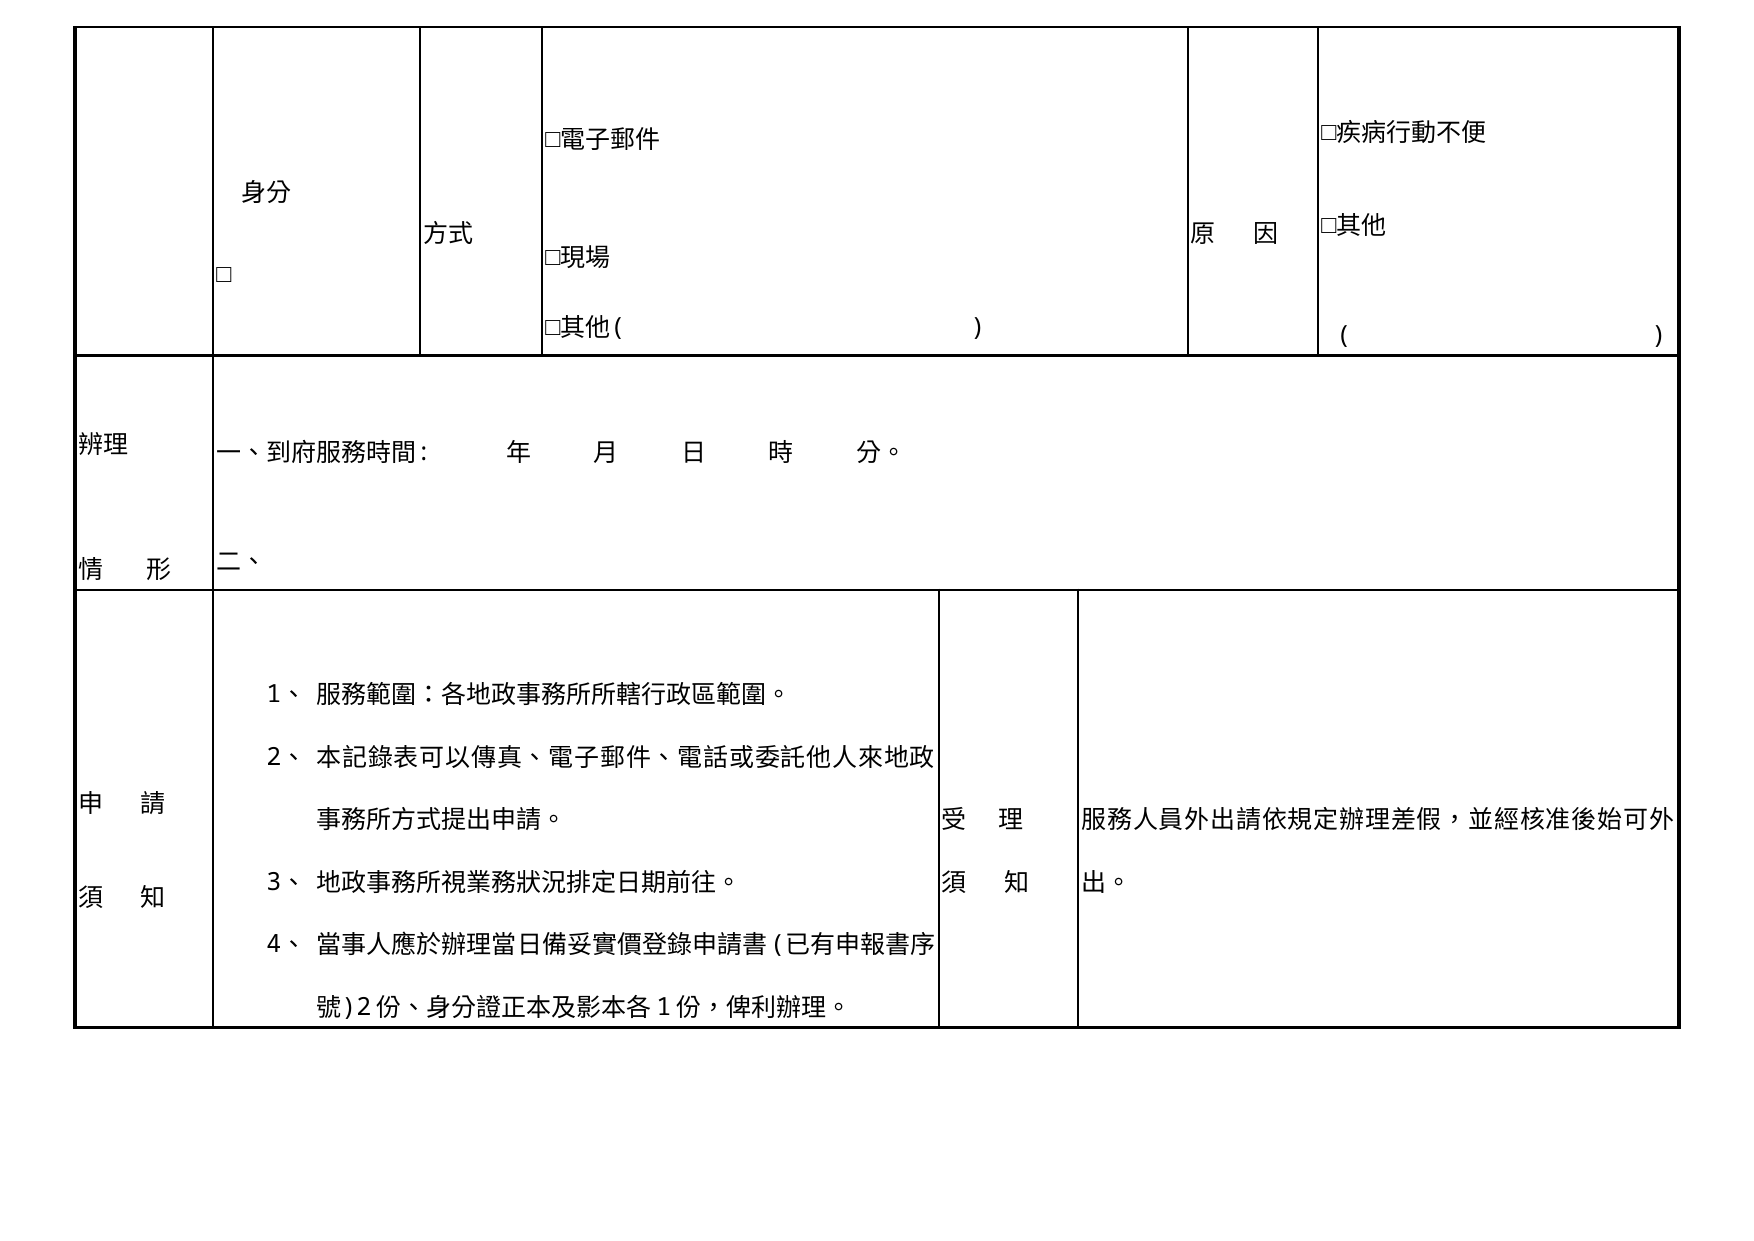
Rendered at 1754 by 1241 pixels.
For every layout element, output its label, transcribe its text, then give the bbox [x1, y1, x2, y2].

table_cell 身分 □ [214, 28, 419, 354]
table_cell 受理 須 知 [940, 591, 1077, 1026]
table_cell 辨理 情 形 [77, 357, 212, 588]
table_cell □疾病行動不便 □其他 ( ) [1319, 28, 1677, 354]
table_cell □電子郵件 □現場 □其他( ) [543, 28, 1187, 354]
table_cell 服務範圍：各地政事務所所轄行政區範圍。 本記錄表可以傳真、電子郵件、電話或委託他人來地政事務所方式提出申請。 地政事務所視業務狀況排定日期前往。 當事人應於辦理當日備妥實價登錄申請書(已有申報書序號)2份、身分證正本及影本各1份，俾利辦理。 [214, 591, 938, 1026]
table_cell 方式 [421, 28, 541, 354]
table_cell 原因 [1189, 28, 1317, 354]
table_cell [77, 28, 212, 354]
table_cell 申請 須知 [77, 591, 212, 1026]
table_cell 服務人員外出請依規定辦理差假，並經核准後始可外出。 [1079, 591, 1677, 1026]
table_cell 一、到府服務時間: 年 月 日 時 分。 二、 [214, 357, 1677, 588]
